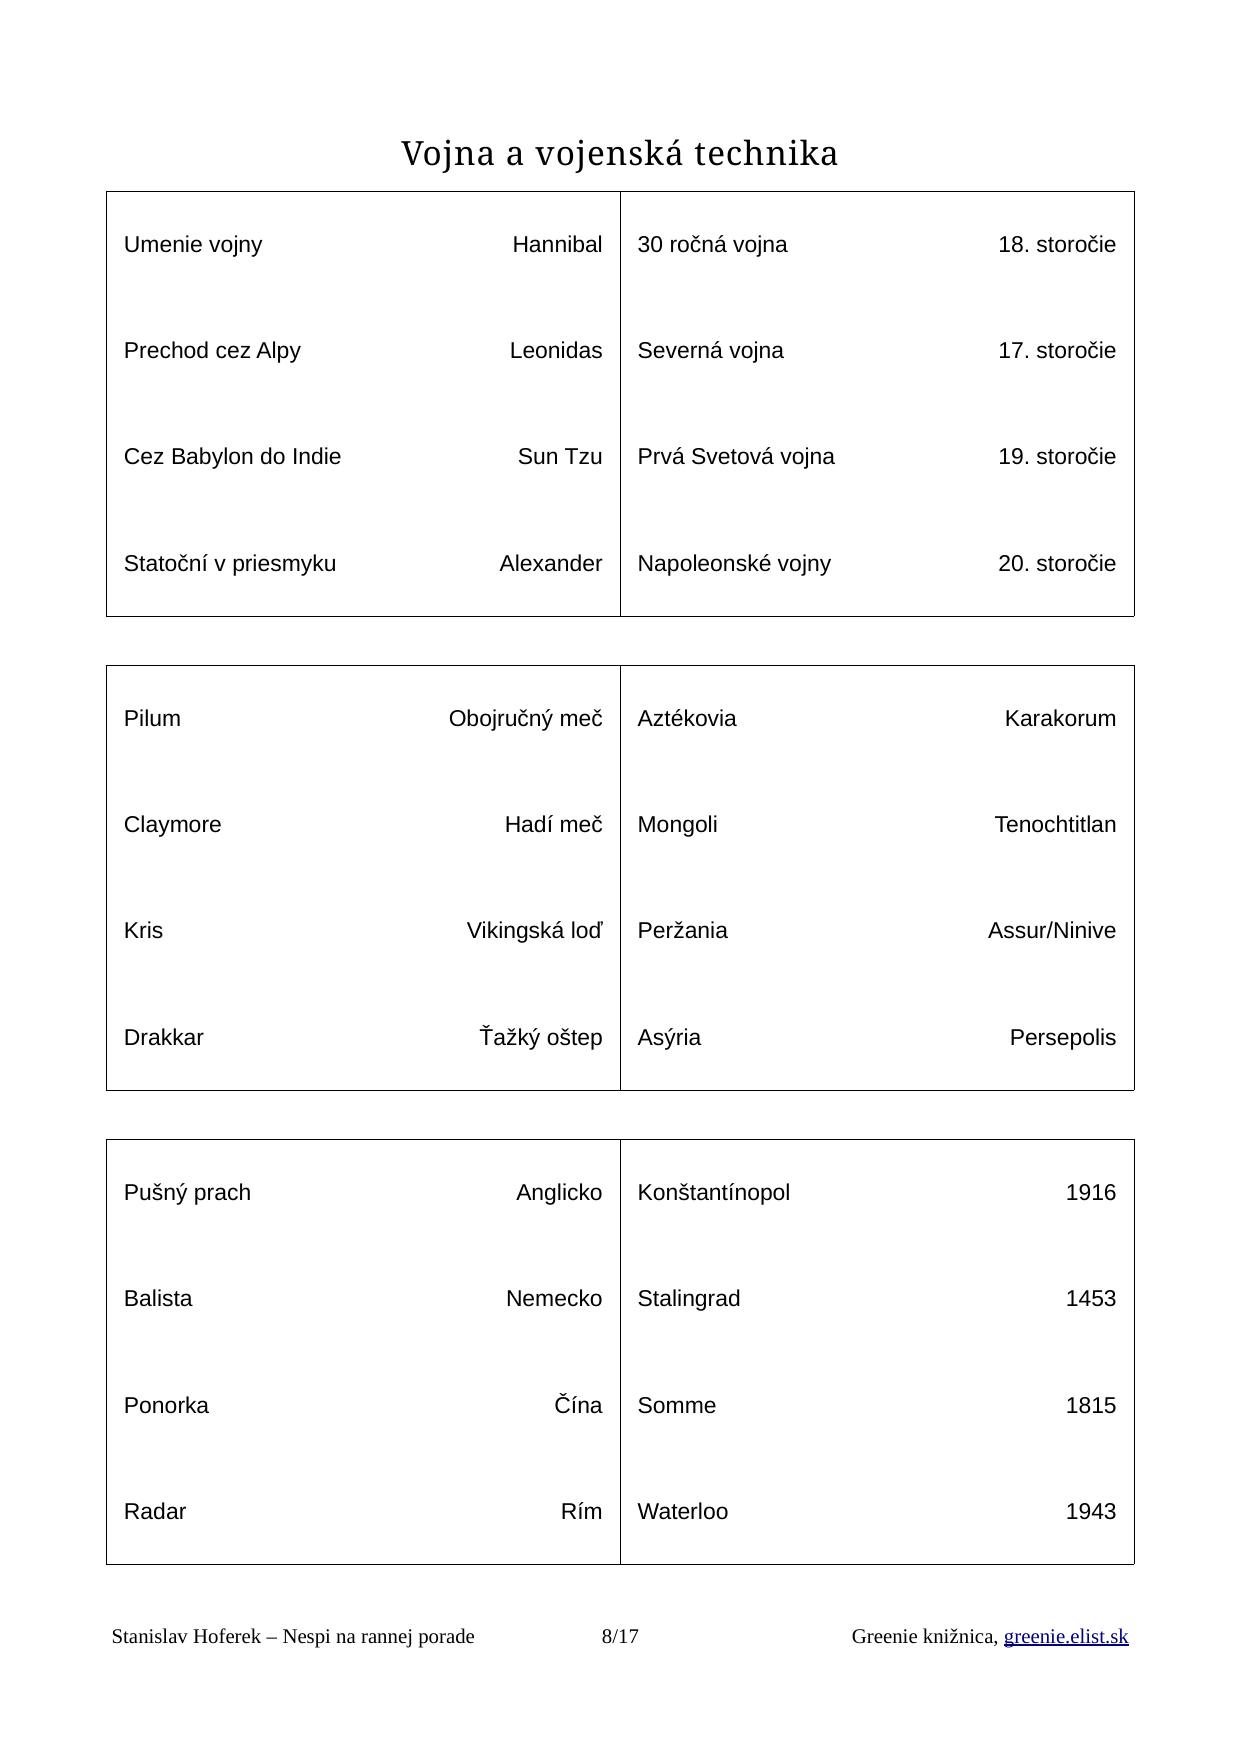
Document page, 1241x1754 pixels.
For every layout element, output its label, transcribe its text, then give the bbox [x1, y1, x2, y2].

subtitle Vojna a vojenská technika [106, 127, 1134, 178]
table_header Hannibal [363, 192, 620, 297]
table_cell Peržania [621, 878, 877, 984]
table_cell Persepolis [877, 984, 1134, 1090]
table_cell Nemecko [363, 1245, 620, 1352]
table_cell Stalingrad [621, 1245, 877, 1352]
table_header Obojručný meč [363, 666, 620, 771]
table_header Konštantínopol [621, 1140, 877, 1245]
table_cell Hadí meč [363, 771, 620, 877]
table_cell 19. storočie [877, 403, 1134, 509]
table_cell Prechod cez Alpy [107, 297, 363, 403]
table_cell 20. storočie [877, 510, 1134, 616]
table_cell Ťažký oštep [363, 984, 620, 1090]
table_cell 17. storočie [877, 297, 1134, 403]
table_cell Balista [107, 1245, 363, 1352]
table_cell Mongoli [621, 771, 877, 877]
table_cell Vikingská loď [363, 878, 620, 984]
table_cell Ponorka [107, 1352, 363, 1458]
table_cell Claymore [107, 771, 363, 877]
table_header Pušný prach [107, 1140, 363, 1245]
table_cell Assur/Ninive [877, 878, 1134, 984]
table_cell Napoleonské vojny [621, 510, 877, 616]
table_header Aztékovia [621, 666, 877, 771]
table_cell Prvá Svetová vojna [621, 403, 877, 509]
table_header 30 ročná vojna [621, 192, 877, 297]
table_cell Alexander [363, 510, 620, 616]
table_cell Čína [363, 1352, 620, 1458]
table_header 18. storočie [877, 192, 1134, 297]
table_cell Drakkar [107, 984, 363, 1090]
table_cell Sun Tzu [363, 403, 620, 509]
table_cell Somme [621, 1352, 877, 1458]
table_cell Statoční v priesmyku [107, 510, 363, 616]
table_header 1916 [877, 1140, 1134, 1245]
table_cell Radar [107, 1458, 363, 1564]
table_cell Rím [363, 1458, 620, 1564]
table_header Pilum [107, 666, 363, 771]
table_header Umenie vojny [107, 192, 363, 297]
table_cell Kris [107, 878, 363, 984]
table_header Anglicko [363, 1140, 620, 1245]
table_header Karakorum [877, 666, 1134, 771]
table_cell 1453 [877, 1245, 1134, 1352]
table_cell Cez Babylon do Indie [107, 403, 363, 509]
table_cell Severná vojna [621, 297, 877, 403]
table_cell 1943 [877, 1458, 1134, 1564]
table_cell Waterloo [621, 1458, 877, 1564]
table_cell Leonidas [363, 297, 620, 403]
table_cell 1815 [877, 1352, 1134, 1458]
table_cell Asýria [621, 984, 877, 1090]
table_cell Tenochtitlan [877, 771, 1134, 877]
